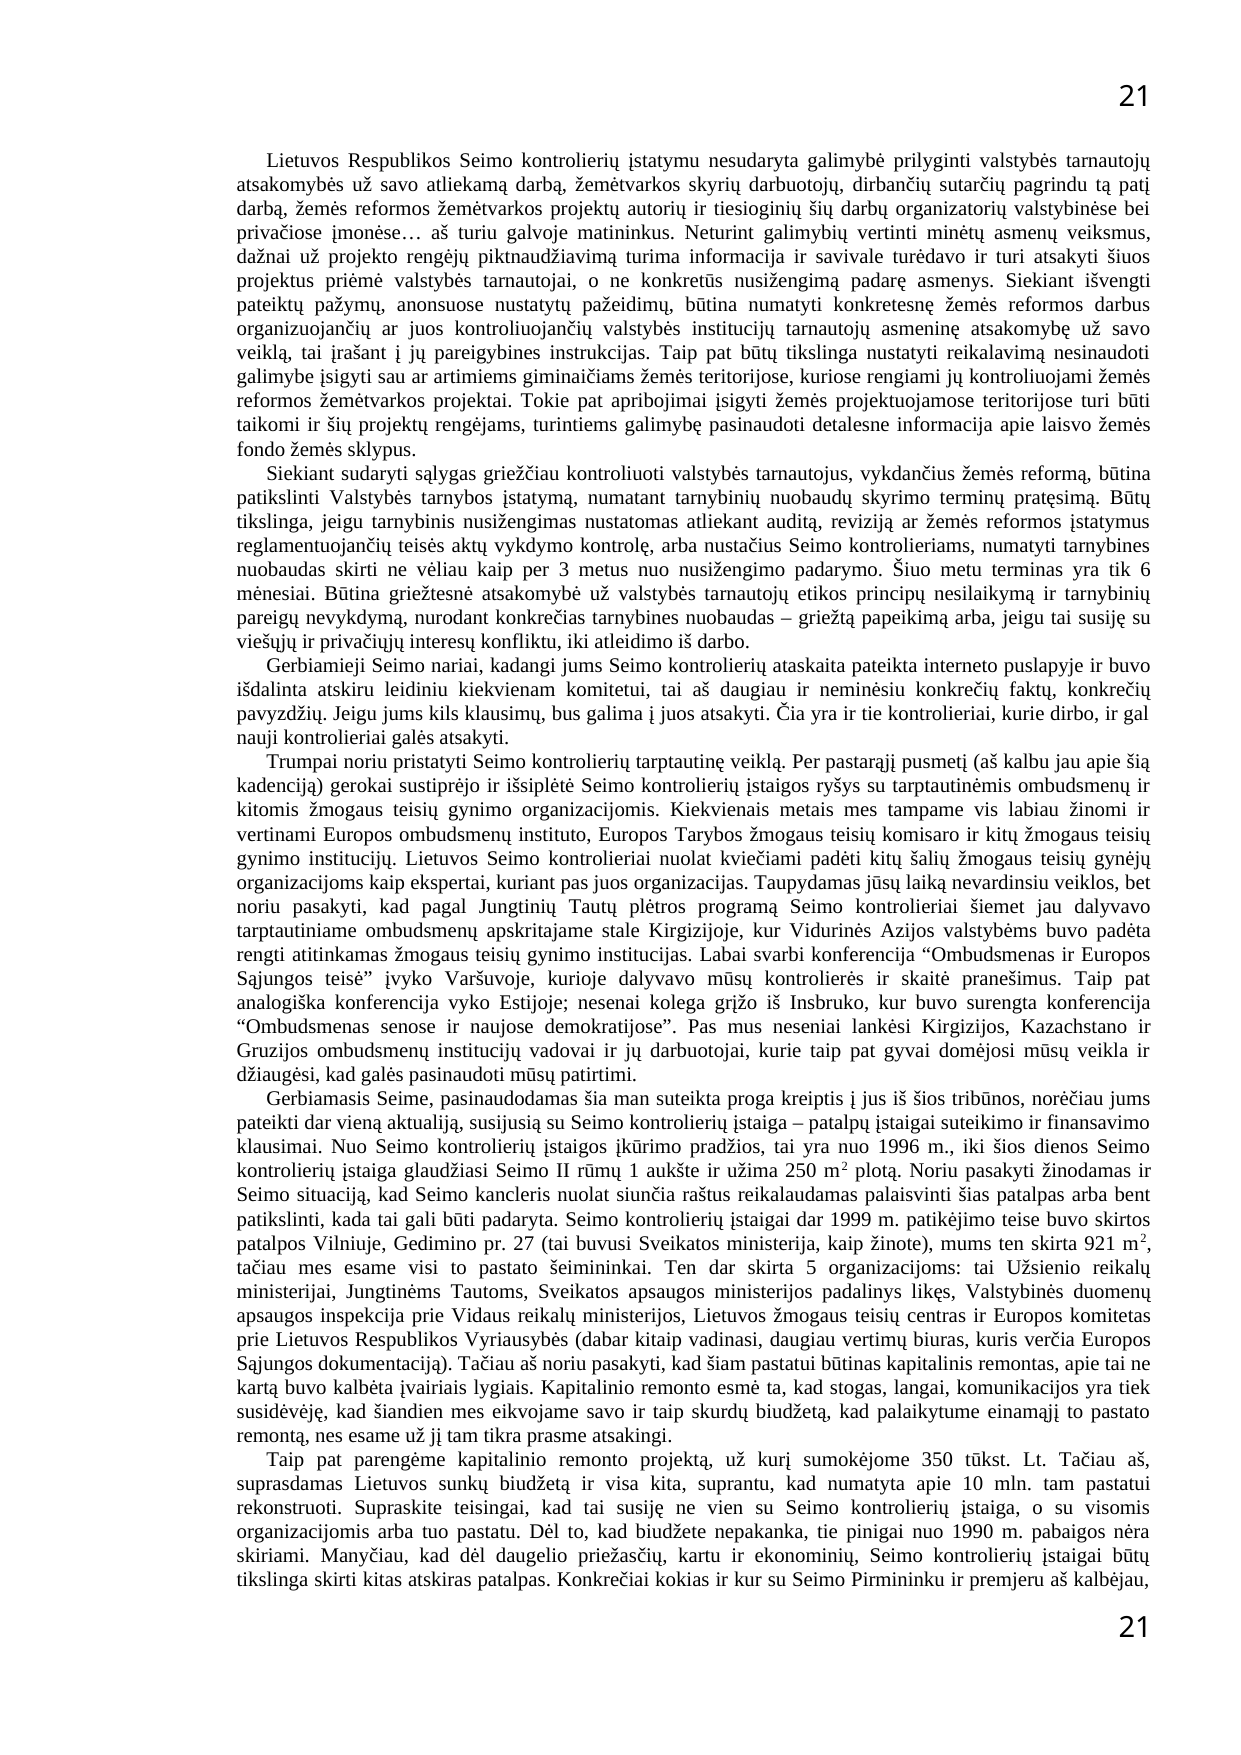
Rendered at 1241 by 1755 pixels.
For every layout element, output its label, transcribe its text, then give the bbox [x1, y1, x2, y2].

text Trumpai noriu pristatyti Seimo kontrolierių tarptautinę veiklą. Per pastarąjį pusmetį (aš kalbu jau apie šią kadenciją) gerokai sustiprėjo ir išsiplėtė Seimo kontrolierių įstaigos ryšys su tarptautinėmis ombudsmenų ir kitomis žmogaus teisių gynimo organizacijomis. Kiekvienais metais mes tampame vis labiau žinomi ir vertinami Europos ombudsmenų instituto, Europos Tarybos žmogaus teisių komisaro ir kitų žmogaus teisių gynimo institucijų. Lietuvos Seimo kontrolieriai nuolat kviečiami padėti kitų šalių žmogaus teisių gynėjų organizacijoms kaip ekspertai, kuriant pas juos organizacijas. Taupydamas jūsų laiką nevardinsiu veiklos, bet noriu pasakyti, kad pagal Jungtinių Tautų plėtros programą Seimo kontrolieriai šiemet jau dalyvavo tarptautiniame ombudsmenų apskritajame stale Kirgizijoje, kur Vidurinės Azijos valstybėms buvo padėta rengti atitinkamas žmogaus teisių gynimo institucijas. Labai svarbi konferencija “Ombudsmenas ir Europos Sąjungos teisė” įvyko Varšuvoje, kurioje dalyvavo mūsų kontrolierės ir skaitė pranešimus. Taip pat analogiška konferencija vyko Estijoje; nesenai kolega grįžo iš Insbruko, kur buvo surengta konferencija “Ombudsmenas senose ir naujose demokratijose”. Pas mus neseniai lankėsi Kirgizijos, Kazachstano ir Gruzijos ombudsmenų institucijų vadovai ir jų darbuotojai, kurie taip pat gyvai domėjosi mūsų veikla ir džiaugėsi, kad galės pasinaudoti mūsų patirtimi. [236, 749, 1152, 1086]
text Gerbiamieji Seimo nariai, kadangi jums Seimo kontrolierių ataskaita pateikta interneto puslapyje ir buvo išdalinta atskiru leidiniu kiekvienam komitetui, tai aš daugiau ir neminėsiu konkrečių faktų, konkrečių pavyzdžių. Jeigu jums kils klausimų, bus galima į juos atsakyti. Čia yra ir tie kontrolieriai, kurie dirbo, ir gal nauji kontrolieriai galės atsakyti. [236, 653, 1152, 749]
text Gerbiamasis Seime, pasinaudodamas šia man suteikta proga kreiptis į jus iš šios tribūnos, norėčiau jums pateikti dar vieną aktualiją, susijusią su Seimo kontrolierių įstaiga – patalpų įstaigai suteikimo ir finansavimo klausimai. Nuo Seimo kontrolierių įstaigos įkūrimo pradžios, tai yra nuo 1996 m., iki šios dienos Seimo kontrolierių įstaiga glaudžiasi Seimo II rūmų 1 aukšte ir užima 250 m2 plotą. Noriu pasakyti žinodamas ir Seimo situaciją, kad Seimo kancleris nuolat siunčia raštus reikalaudamas palaisvinti šias patalpas arba bent patikslinti, kada tai gali būti padaryta. Seimo kontrolierių įstaigai dar 1999 m. patikėjimo teise buvo skirtos patalpos Vilniuje, Gedimino pr. 27 (tai buvusi Sveikatos ministerija, kaip žinote), mums ten skirta 921 m2, tačiau mes esame visi to pastato šeimininkai. Ten dar skirta 5 organizacijoms: tai Užsienio reikalų ministerijai, Jungtinėms Tautoms, Sveikatos apsaugos ministerijos padalinys likęs, Valstybinės duomenų apsaugos inspekcija prie Vidaus reikalų ministerijos, Lietuvos žmogaus teisių centras ir Europos komitetas prie Lietuvos Respublikos Vyriausybės (dabar kitaip vadinasi, daugiau vertimų biuras, kuris verčia Europos Sąjungos dokumentaciją). Tačiau aš noriu pasakyti, kad šiam pastatui būtinas kapitalinis remontas, apie tai ne kartą buvo kalbėta įvairiais lygiais. Kapitalinio remonto esmė ta, kad stogas, langai, komunikacijos yra tiek susidėvėję, kad šiandien mes eikvojame savo ir taip skurdų biudžetą, kad palaikytume einamąjį to pastato remontą, nes esame už jį tam tikra prasme atsakingi. [236, 1086, 1152, 1447]
text Taip pat parengėme kapitalinio remonto projektą, už kurį sumokėjome 350 tūkst. Lt. Tačiau aš, suprasdamas Lietuvos sunkų biudžetą ir visa kita, suprantu, kad numatyta apie 10 mln. tam pastatui rekonstruoti. Supraskite teisingai, kad tai susiję ne vien su Seimo kontrolierių įstaiga, o su visomis organizacijomis arba tuo pastatu. Dėl to, kad biudžete nepakanka, tie pinigai nuo 1990 m. pabaigos nėra skiriami. Manyčiau, kad dėl daugelio priežasčių, kartu ir ekonominių, Seimo kontrolierių įstaigai būtų tikslinga skirti kitas atskiras patalpas. Konkrečiai kokias ir kur su Seimo Pirmininku ir premjeru aš kalbėjau, [236, 1447, 1152, 1591]
text Lietuvos Respublikos Seimo kontrolierių įstatymu nesudaryta galimybė prilyginti valstybės tarnautojų atsakomybės už savo atliekamą darbą, žemėtvarkos skyrių darbuotojų, dirbančių sutarčių pagrindu tą patį darbą, žemės reformos žemėtvarkos projektų autorių ir tiesioginių šių darbų organizatorių valstybinėse bei privačiose įmonėse… aš turiu galvoje matininkus. Neturint galimybių vertinti minėtų asmenų veiksmus, dažnai už projekto rengėjų piktnaudžiavimą turima informacija ir savivale turėdavo ir turi atsakyti šiuos projektus priėmė valstybės tarnautojai, o ne konkretūs nusižengimą padarę asmenys. Siekiant išvengti pateiktų pažymų, anonsuose nustatytų pažeidimų, būtina numatyti konkretesnę žemės reformos darbus organizuojančių ar juos kontroliuojančių valstybės institucijų tarnautojų asmeninę atsakomybę už savo veiklą, tai įrašant į jų pareigybines instrukcijas. Taip pat būtų tikslinga nustatyti reikalavimą nesinaudoti galimybe įsigyti sau ar artimiems giminaičiams žemės teritorijose, kuriose rengiami jų kontroliuojami žemės reformos žemėtvarkos projektai. Tokie pat apribojimai įsigyti žemės projektuojamose teritorijose turi būti taikomi ir šių projektų rengėjams, turintiems galimybę pasinaudoti detalesne informacija apie laisvo žemės fondo žemės sklypus. [236, 148, 1152, 461]
text Siekiant sudaryti sąlygas griežčiau kontroliuoti valstybės tarnautojus, vykdančius žemės reformą, būtina patikslinti Valstybės tarnybos įstatymą, numatant tarnybinių nuobaudų skyrimo terminų pratęsimą. Būtų tikslinga, jeigu tarnybinis nusižengimas nustatomas atliekant auditą, reviziją ar žemės reformos įstatymus reglamentuojančių teisės aktų vykdymo kontrolę, arba nustačius Seimo kontrolieriams, numatyti tarnybines nuobaudas skirti ne vėliau kaip per 3 metus nuo nusižengimo padarymo. Šiuo metu terminas yra tik 6 mėnesiai. Būtina griežtesnė atsakomybė už valstybės tarnautojų etikos principų nesilaikymą ir tarnybinių pareigų nevykdymą, nurodant konkrečias tarnybines nuobaudas – griežtą papeikimą arba, jeigu tai susiję su viešųjų ir privačiųjų interesų konfliktu, iki atleidimo iš darbo. [236, 461, 1152, 653]
